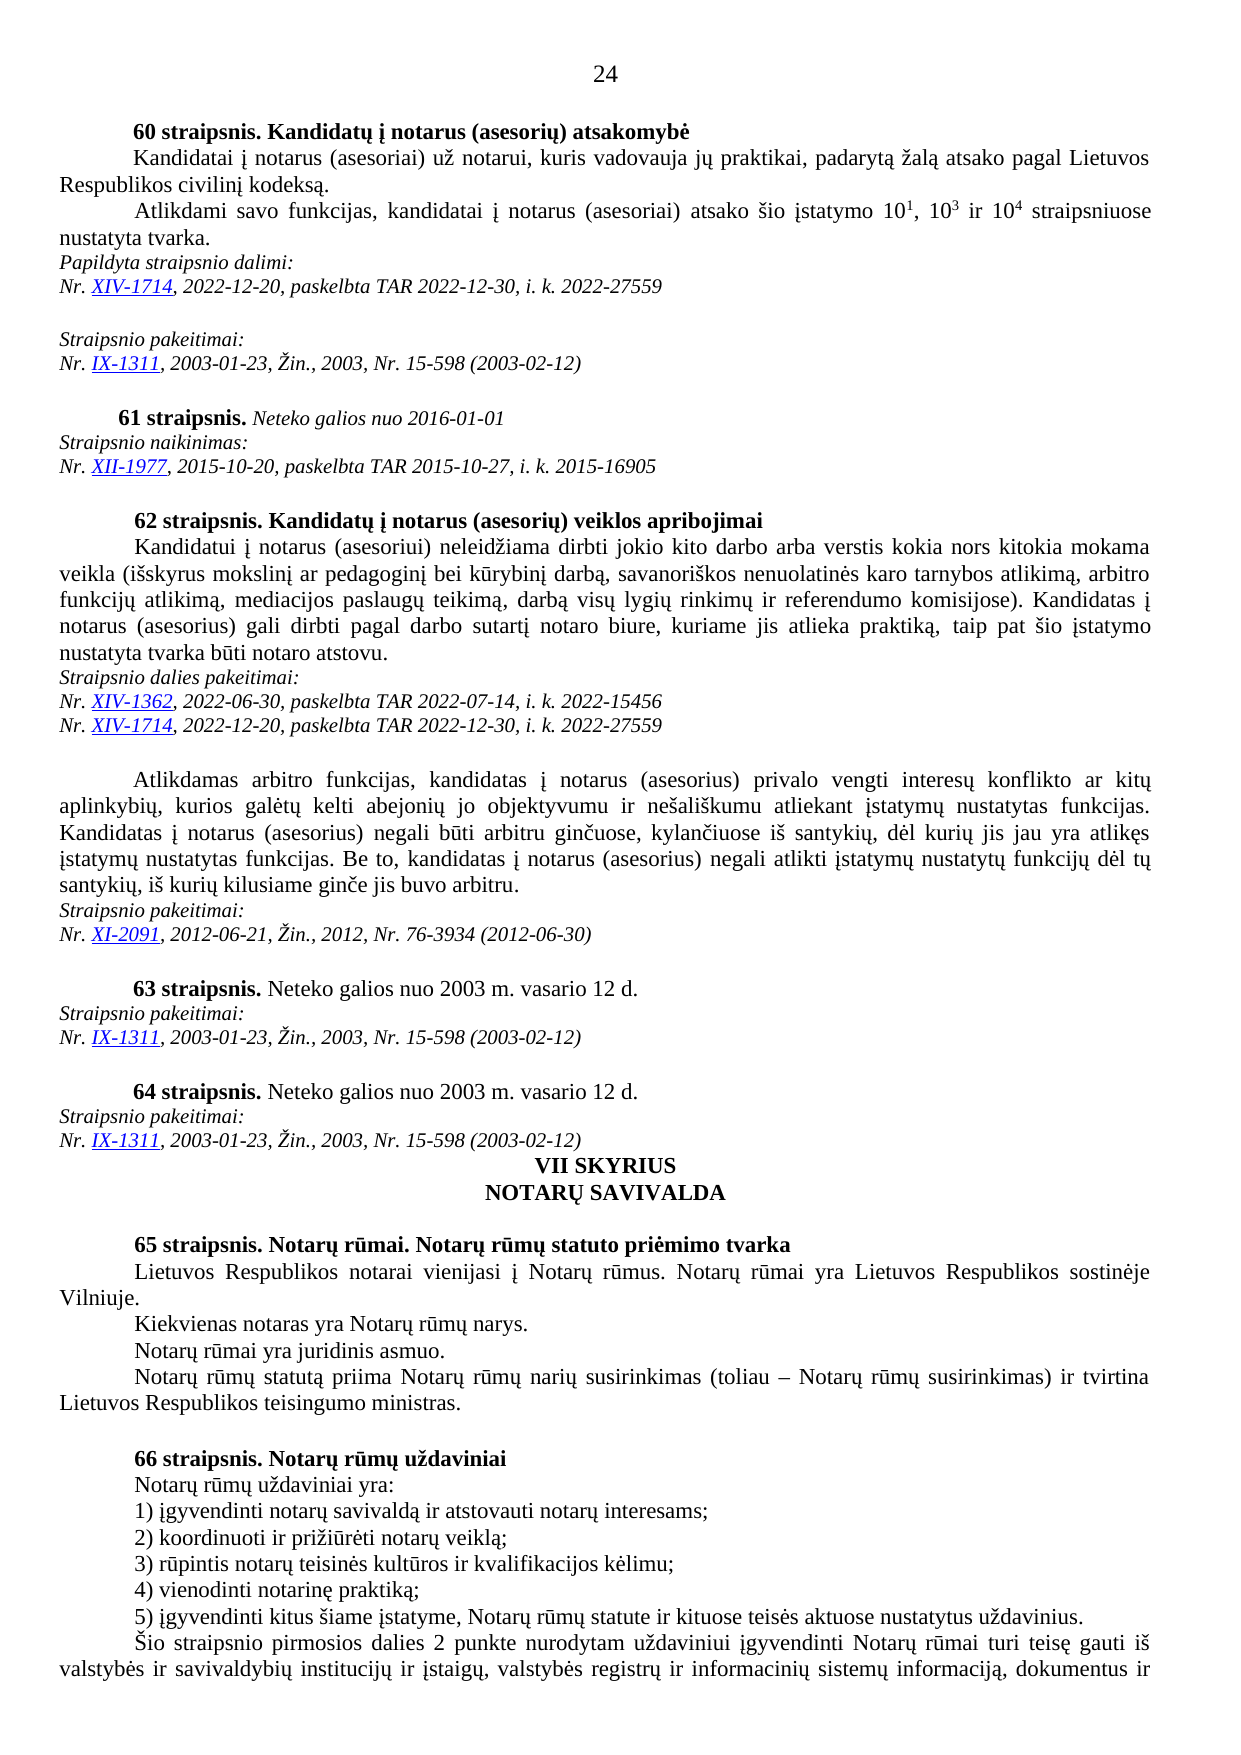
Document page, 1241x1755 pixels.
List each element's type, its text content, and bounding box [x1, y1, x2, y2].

text Nr. IX-1311, 2003-01-23, Žin., 2003, Nr. 15-598 (2003-02-12) [59, 1128, 1152, 1152]
text Nr. XIV-1714, 2022-12-20, paskelbta TAR 2022-12-30, i. k. 2022-27559 [59, 713, 1152, 737]
text Kiekvienas notaras yra Notarų rūmų narys. [59, 1310, 1152, 1337]
text Nr. IX-1311, 2003-01-23, Žin., 2003, Nr. 15-598 (2003-02-12) [59, 1025, 1152, 1049]
text Straipsnio pakeitimai: [59, 327, 1152, 351]
text 4) vienodinti notarinę praktiką; [59, 1576, 1152, 1603]
text 60 straipsnis. Kandidatų į notarus (asesorių) atsakomybė [59, 118, 1152, 144]
text Nr. XIV-1362, 2022-06-30, paskelbta TAR 2022-07-14, i. k. 2022-15456 [59, 689, 1152, 713]
text Nr. XII-1977, 2015-10-20, paskelbta TAR 2015-10-27, i. k. 2015-16905 [59, 454, 1152, 478]
text Atlikdamas arbitro funkcijas, kandidatas į notarus (asesorius) privalo vengti interesų konflikto ar kitų aplinkybių, kurios galėtų kelti abejonių jo objektyvumu ir nešališkumu atliekant įstatymų nustatytas funkcijas. Kandidatas į notarus (asesorius) negali būti arbitru ginčuose, kylančiuose iš santykių, dėl kurių jis jau yra atlikęs įstatymų nustatytas funkcijas. Be to, kandidatas į notarus (asesorius) negali atlikti įstatymų nustatytų funkcijų dėl tų santykių, iš kurių kilusiame ginče jis buvo arbitru. [59, 766, 1152, 898]
text Notarų rūmai yra juridinis asmuo. [59, 1337, 1152, 1363]
text 62 straipsnis. Kandidatų į notarus (asesorių) veiklos apribojimai [59, 507, 1152, 533]
text NOTARŲ SAVIVALDA [59, 1179, 1152, 1205]
text 63 straipsnis. Neteko galios nuo 2003 m. vasario 12 d. [59, 974, 1152, 1001]
text 1) įgyvendinti notarų savivaldą ir atstovauti notarų interesams; [59, 1497, 1152, 1524]
text Straipsnio pakeitimai: [59, 1001, 1152, 1025]
text Lietuvos Respublikos notarai vienijasi į Notarų rūmus. Notarų rūmai yra Lietuvos Respublikos sostinėje Vilniuje. [59, 1258, 1152, 1310]
text Notarų rūmų uždaviniai yra: [59, 1471, 1152, 1497]
text Šio straipsnio pirmosios dalies 2 punkte nurodytam uždaviniui įgyvendinti Notarų rūmai turi teisę gauti iš valstybės ir savivaldybių institucijų ir įstaigų, valstybės registrų ir informacinių sistemų informaciją, dokumentus ir [59, 1629, 1152, 1682]
text Straipsnio pakeitimai: [59, 1104, 1152, 1128]
text Nr. IX-1311, 2003-01-23, Žin., 2003, Nr. 15-598 (2003-02-12) [59, 351, 1152, 375]
text 65 straipsnis. Notarų rūmai. Notarų rūmų statuto priėmimo tvarka [59, 1231, 1152, 1258]
text Papildyta straipsnio dalimi: [59, 250, 1152, 274]
text Kandidatai į notarus (asesoriai) už notarui, kuris vadovauja jų praktikai, padarytą žalą atsako pagal Lietuvos Respublikos civilinį kodeksą. [59, 144, 1152, 197]
text 66 straipsnis. Notarų rūmų uždaviniai [59, 1444, 1152, 1471]
text VII SKYRIUS [59, 1152, 1152, 1179]
text 61 straipsnis. Neteko galios nuo 2016-01-01 [59, 404, 1152, 430]
text Kandidatui į notarus (asesoriui) neleidžiama dirbti jokio kito darbo arba verstis kokia nors kitokia mokama veikla (išskyrus mokslinį ar pedagoginį bei kūrybinį darbą, savanoriškos nenuolatinės karo tarnybos atlikimą, arbitro funkcijų atlikimą, mediacijos paslaugų teikimą, darbą visų lygių rinkimų ir referendumo komisijose). Kandidatas į notarus (asesorius) gali dirbti pagal darbo sutartį notaro biure, kuriame jis atlieka praktiką, taip pat šio įstatymo nustatyta tvarka būti notaro atstovu. [59, 533, 1152, 665]
text Notarų rūmų statutą priima Notarų rūmų narių susirinkimas (toliau – Notarų rūmų susirinkimas) ir tvirtina Lietuvos Respublikos teisingumo ministras. [59, 1363, 1152, 1416]
text 2) koordinuoti ir prižiūrėti notarų veiklą; [59, 1524, 1152, 1550]
text 5) įgyvendinti kitus šiame įstatyme, Notarų rūmų statute ir kituose teisės aktuose nustatytus uždavinius. [59, 1603, 1152, 1629]
text 64 straipsnis. Neteko galios nuo 2003 m. vasario 12 d. [59, 1078, 1152, 1104]
text Straipsnio pakeitimai: [59, 898, 1152, 922]
text Atlikdami savo funkcijas, kandidatai į notarus (asesoriai) atsako šio įstatymo 101, 103 ir 104 straipsniuose nustatyta tvarka. [59, 197, 1152, 250]
text Straipsnio naikinimas: [59, 430, 1152, 454]
text Straipsnio dalies pakeitimai: [59, 665, 1152, 689]
text Nr. XIV-1714, 2022-12-20, paskelbta TAR 2022-12-30, i. k. 2022-27559 [59, 274, 1152, 298]
text Nr. XI-2091, 2012-06-21, Žin., 2012, Nr. 76-3934 (2012-06-30) [59, 922, 1152, 946]
text 3) rūpintis notarų teisinės kultūros ir kvalifikacijos kėlimu; [59, 1550, 1152, 1576]
